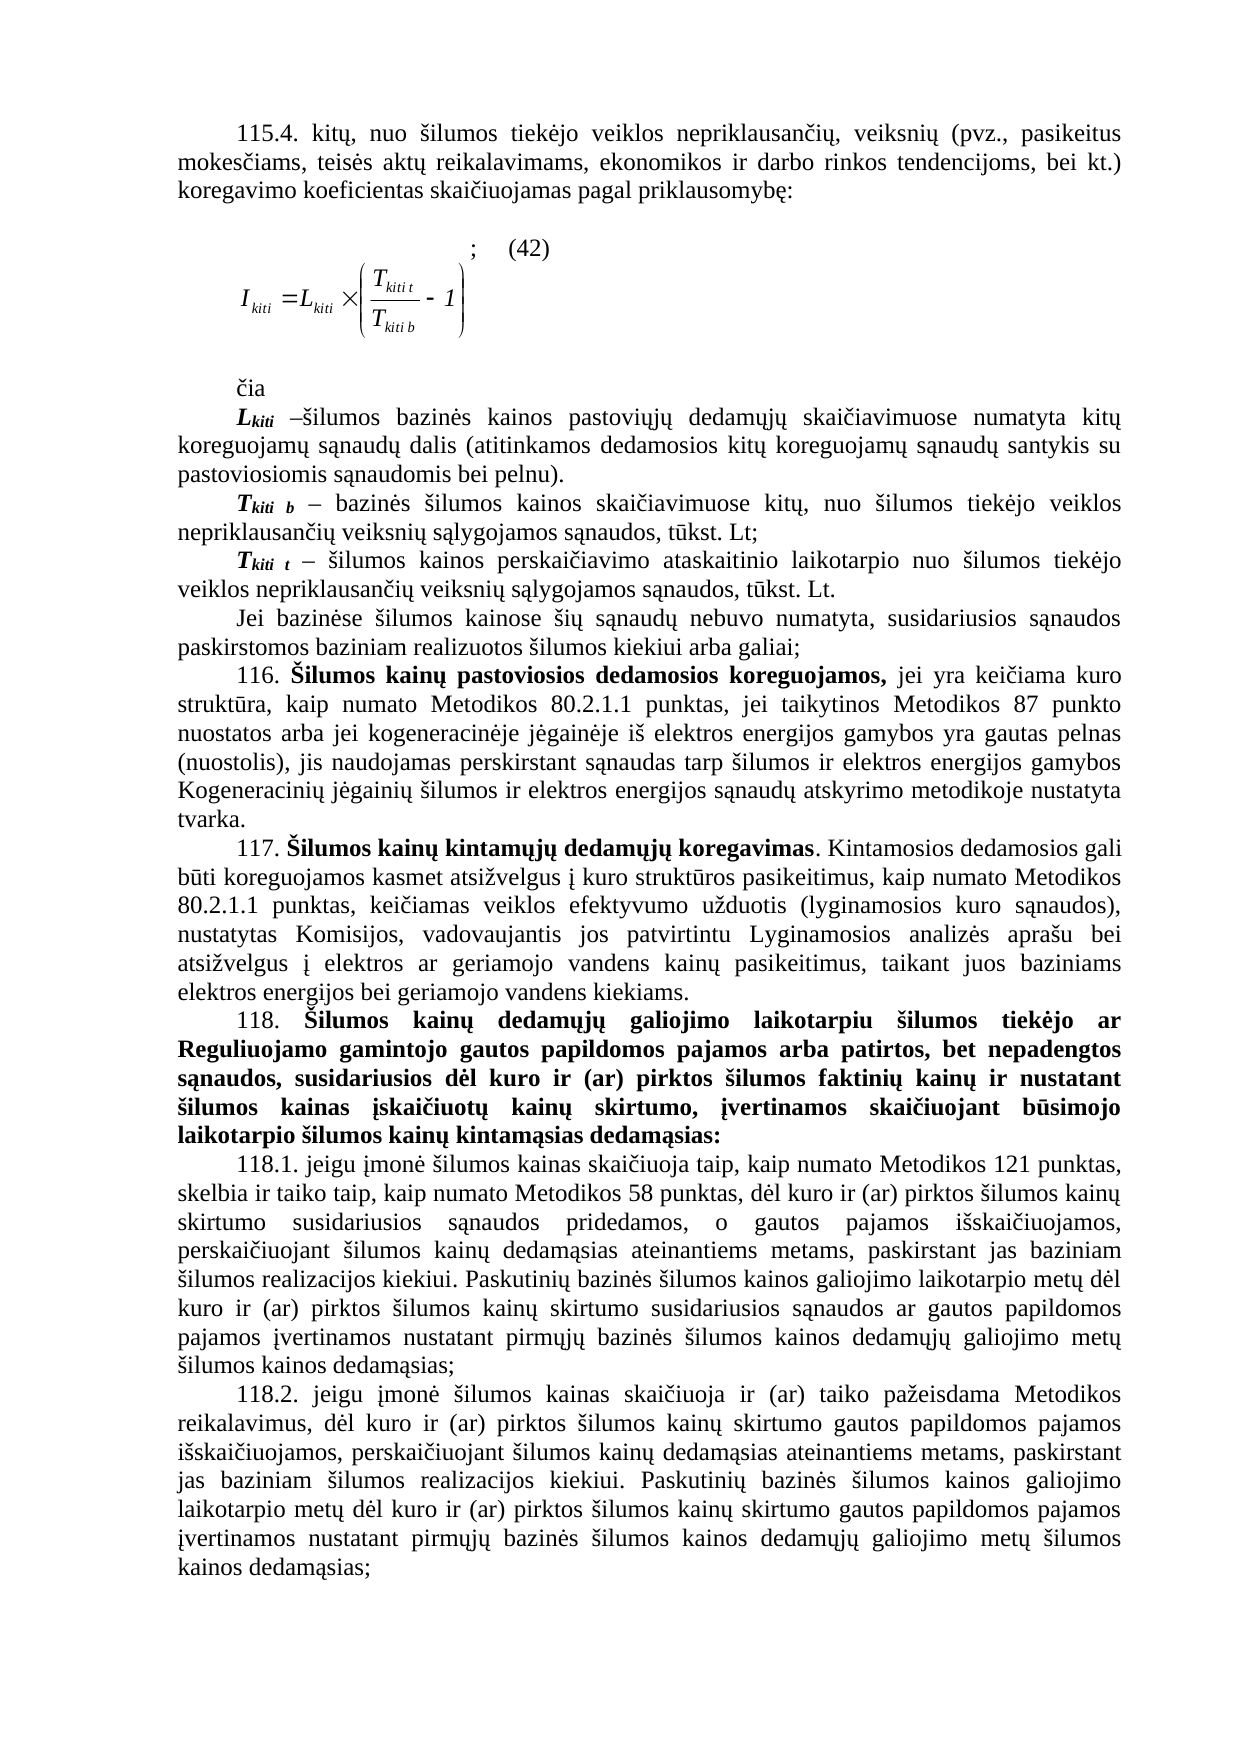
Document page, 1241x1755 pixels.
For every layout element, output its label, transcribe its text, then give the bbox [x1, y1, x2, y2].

text 116. Šilumos kainų pastoviosios dedamosios koreguojamos, jei yra keičiama kuro struktūra, kaip numato Metodikos 80.2.1.1 punktas, jei taikytinos Metodikos 87 punkto nuostatos arba jei kogeneracinėje jėgainėje iš elektros energijos gamybos yra gautas pelnas (nuostolis), jis naudojamas perskirstant sąnaudas tarp šilumos ir elektros energijos gamybos Kogeneracinių jėgainių šilumos ir elektros energijos sąnaudų atskyrimo metodikoje nustatyta tvarka. [177, 661, 1122, 833]
text 118.1. jeigu įmonė šilumos kainas skaičiuoja taip, kaip numato Metodikos 121 punktas, skelbia ir taiko taip, kaip numato Metodikos 58 punktas, dėl kuro ir (ar) pirktos šilumos kainų skirtumo susidariusios sąnaudos pridedamos, o gautos pajamos išskaičiuojamos, perskaičiuojant šilumos kainų dedamąsias ateinantiems metams, paskirstant jas baziniam šilumos realizacijos kiekiui. Paskutinių bazinės šilumos kainos galiojimo laikotarpio metų dėl kuro ir (ar) pirktos šilumos kainų skirtumo susidariusios sąnaudos ar gautos papildomos pajamos įvertinamos nustatant pirmųjų bazinės šilumos kainos dedamųjų galiojimo metų šilumos kainos dedamąsias; [177, 1149, 1122, 1379]
text Jei bazinėse šilumos kainose šių sąnaudų nebuvo numatyta, susidariusios sąnaudos paskirstomos baziniam realizuotos šilumos kiekiui arba galiai; [177, 603, 1122, 661]
text Tkiti b – bazinės šilumos kainos skaičiavimuose kitų, nuo šilumos tiekėjo veiklos nepriklausančių veiksnių sąlygojamos sąnaudos, tūkst. Lt; [177, 488, 1122, 546]
text ; (42) [177, 233, 1122, 344]
text 115.4. kitų, nuo šilumos tiekėjo veiklos nepriklausančių, veiksnių (pvz., pasikeitus mokesčiams, teisės aktų reikalavimams, ekonomikos ir darbo rinkos tendencijoms, bei kt.) koregavimo koeficientas skaičiuojamas pagal priklausomybę: [177, 118, 1122, 204]
text 118.2. jeigu įmonė šilumos kainas skaičiuoja ir (ar) taiko pažeisdama Metodikos reikalavimus, dėl kuro ir (ar) pirktos šilumos kainų skirtumo gautos papildomos pajamos išskaičiuojamos, perskaičiuojant šilumos kainų dedamąsias ateinantiems metams, paskirstant jas baziniam šilumos realizacijos kiekiui. Paskutinių bazinės šilumos kainos galiojimo laikotarpio metų dėl kuro ir (ar) pirktos šilumos kainų skirtumo gautos papildomos pajamos įvertinamos nustatant pirmųjų bazinės šilumos kainos dedamųjų galiojimo metų šilumos kainos dedamąsias; [177, 1379, 1122, 1581]
text Tkiti t – šilumos kainos perskaičiavimo ataskaitinio laikotarpio nuo šilumos tiekėjo veiklos nepriklausančių veiksnių sąlygojamos sąnaudos, tūkst. Lt. [177, 546, 1122, 603]
text 117. Šilumos kainų kintamųjų dedamųjų koregavimas. Kintamosios dedamosios gali būti koreguojamos kasmet atsižvelgus į kuro struktūros pasikeitimus, kaip numato Metodikos 80.2.1.1 punktas, keičiamas veiklos efektyvumo užduotis (lyginamosios kuro sąnaudos), nustatytas Komisijos, vadovaujantis jos patvirtintu Lyginamosios analizės aprašu bei atsižvelgus į elektros ar geriamojo vandens kainų pasikeitimus, taikant juos baziniams elektros energijos bei geriamojo vandens kiekiams. [177, 833, 1122, 1006]
text Lkiti –šilumos bazinės kainos pastoviųjų dedamųjų skaičiavimuose numatyta kitų koreguojamų sąnaudų dalis (atitinkamos dedamosios kitų koreguojamų sąnaudų santykis su pastoviosiomis sąnaudomis bei pelnu). [177, 402, 1122, 488]
text 118. Šilumos kainų dedamųjų galiojimo laikotarpiu šilumos tiekėjo ar Reguliuojamo gamintojo gautos papildomos pajamos arba patirtos, bet nepadengtos sąnaudos, susidariusios dėl kuro ir (ar) pirktos šilumos faktinių kainų ir nustatant šilumos kainas įskaičiuotų kainų skirtumo, įvertinamos skaičiuojant būsimojo laikotarpio šilumos kainų kintamąsias dedamąsias: [177, 1006, 1122, 1149]
text čia [177, 373, 1122, 402]
